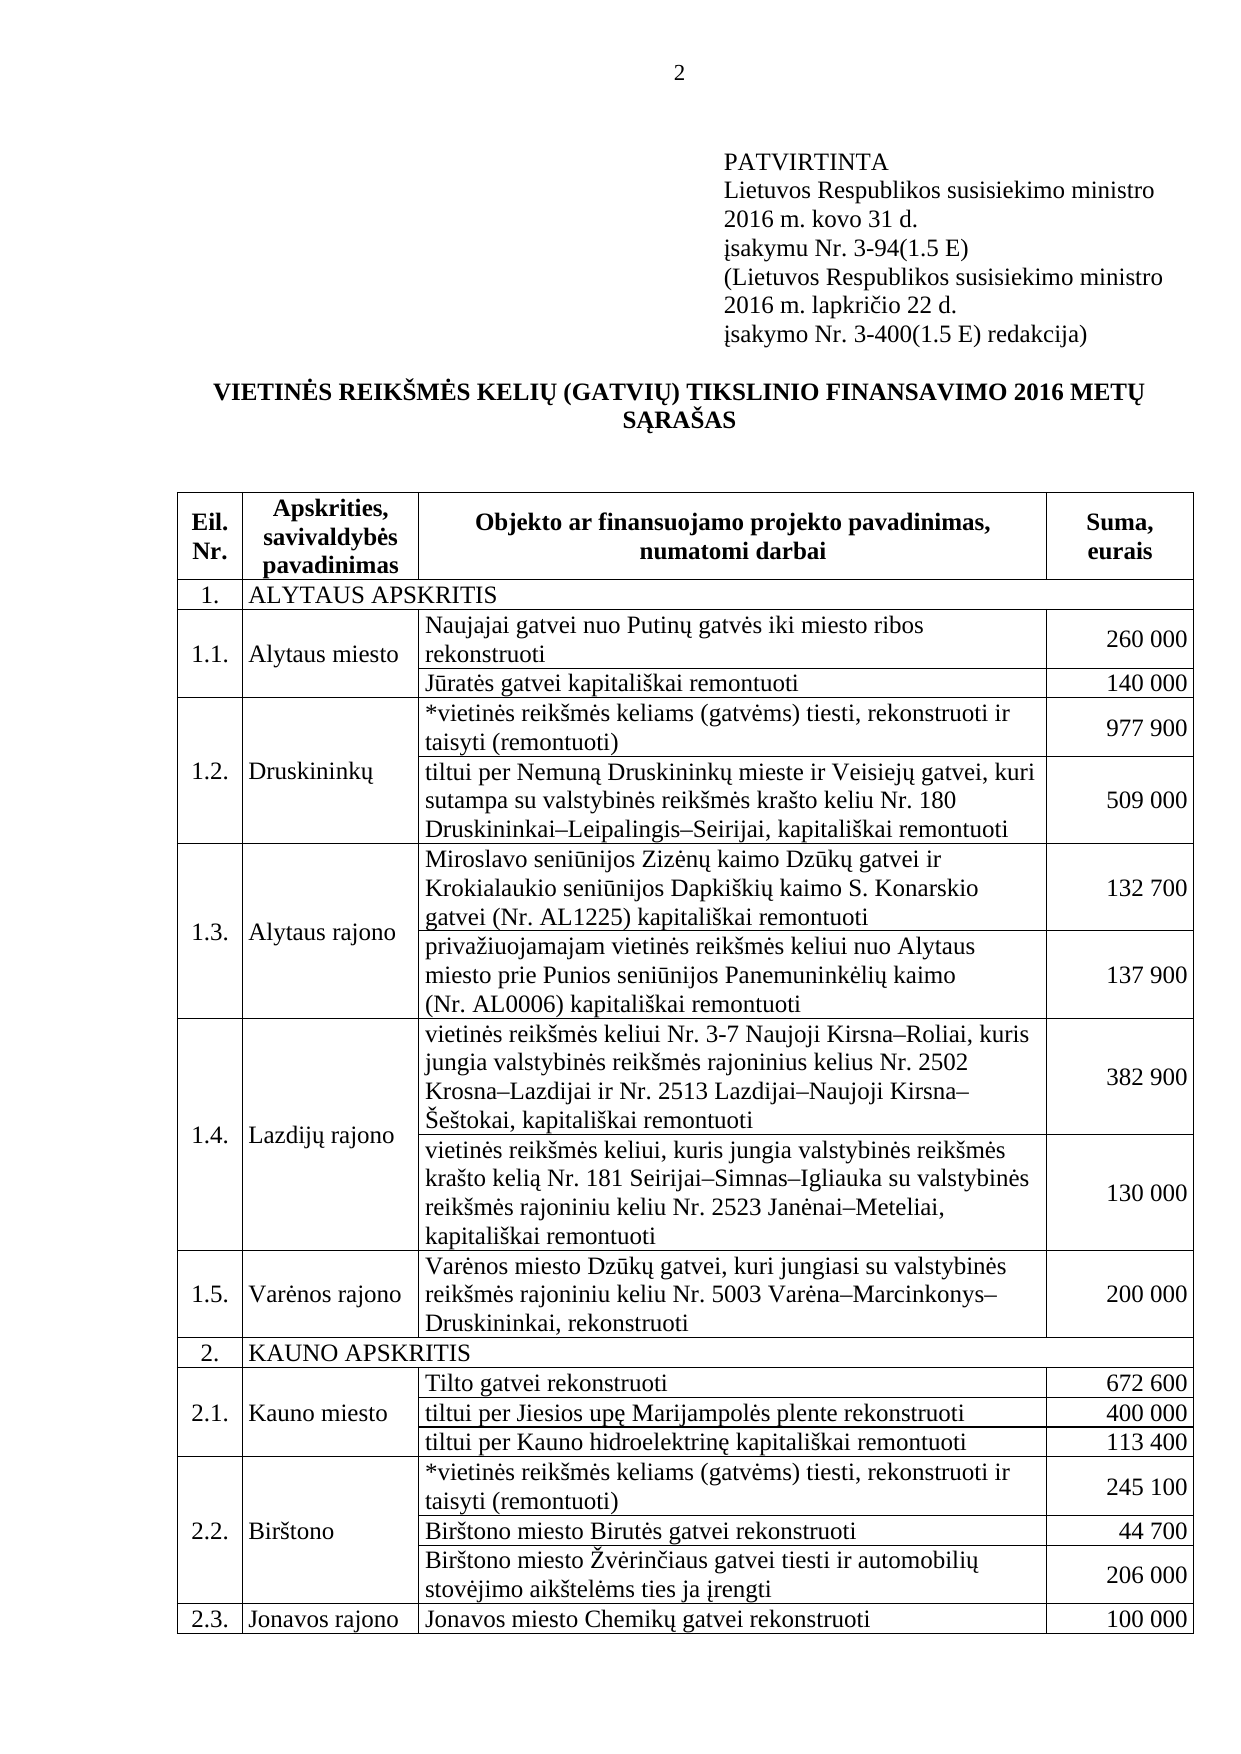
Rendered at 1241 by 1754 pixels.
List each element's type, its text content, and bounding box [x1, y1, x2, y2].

table_cell Varėnos rajono [243, 1251, 418, 1337]
table_cell Birštono miesto Žvėrinčiaus gatvei tiesti ir automobilių stovėjimo aikštelėms ties ja įrengti [419, 1546, 1046, 1603]
text PATVIRTINTA [723, 147, 1181, 176]
table_cell 2.1. [178, 1368, 242, 1456]
table_cell 509 000 [1047, 757, 1193, 843]
table_cell Birštono miesto Birutės gatvei rekonstruoti [419, 1516, 1046, 1544]
table_cell 1.3. [178, 844, 242, 1018]
table_header Apskrities, savivaldybės pavadinimas [243, 493, 418, 579]
table_cell 200 000 [1047, 1251, 1193, 1337]
table_cell 130 000 [1047, 1135, 1193, 1250]
table_cell 137 900 [1047, 931, 1193, 1018]
table_cell Alytaus rajono [243, 844, 418, 1018]
table_cell Jūratės gatvei kapitališkai remontuoti [419, 669, 1046, 697]
table_cell 382 900 [1047, 1019, 1193, 1134]
table_cell 1.1. [178, 610, 242, 697]
table_cell 977 900 [1047, 698, 1193, 756]
text įsakymo Nr. 3-400(1.5 E) redakcija) [723, 319, 1181, 348]
table_cell tiltui per Kauno hidroelektrinę kapitališkai remontuoti [419, 1428, 1046, 1456]
table_cell *vietinės reikšmės keliams (gatvėms) tiesti, rekonstruoti ir taisyti (remontuoti) [419, 698, 1046, 756]
table_cell Varėnos miesto Dzūkų gatvei, kuri jungiasi su valstybinės reikšmės rajoniniu keliu Nr. 5003 Varėna–Marcinkonys–Druskininkai, rekonstruoti [419, 1251, 1046, 1337]
table_header Eil. Nr. [178, 493, 242, 579]
table_cell Jonavos rajono [243, 1604, 418, 1633]
table_cell 1.5. [178, 1251, 242, 1337]
text VIETINĖS REIKŠMĖS KELIŲ (GATVIŲ) TIKSLINIO FINANSAVIMO 2016 METŲ [177, 377, 1181, 406]
table_cell tiltui per Jiesios upę Marijampolės plente rekonstruoti [419, 1398, 1046, 1426]
table_cell ALYTAUS APSKRITIS [243, 580, 1193, 609]
text SĄRAŠAS [177, 406, 1181, 434]
text Lietuvos Respublikos susisiekimo ministro 2016 m. kovo 31 d. [723, 176, 1181, 233]
table_cell 1.2. [178, 698, 242, 843]
table_cell 2.2. [178, 1457, 242, 1603]
table_cell Kauno miesto [243, 1368, 418, 1456]
table_cell 100 000 [1047, 1604, 1193, 1633]
table_cell Alytaus miesto [243, 610, 418, 697]
table_cell Tilto gatvei rekonstruoti [419, 1368, 1046, 1397]
table_cell vietinės reikšmės keliui Nr. 3-7 Naujoji Kirsna–Roliai, kuris jungia valstybinės reikšmės rajoninius kelius Nr. 2502 Krosna–Lazdijai ir Nr. 2513 Lazdijai–Naujoji Kirsna–Šeštokai, kapitališkai remontuoti [419, 1019, 1046, 1134]
table_cell 132 700 [1047, 844, 1193, 930]
text įsakymu Nr. 3-94(1.5 E) [723, 233, 1181, 262]
table_cell 2. [178, 1338, 242, 1367]
table_cell Naujajai gatvei nuo Putinų gatvės iki miesto ribos rekonstruoti [419, 610, 1046, 667]
table_cell 400 000 [1047, 1398, 1193, 1426]
table_cell Druskininkų [243, 698, 418, 843]
table_cell Birštono [243, 1457, 418, 1603]
table_header Suma, eurais [1047, 493, 1193, 579]
table_cell tiltui per Nemuną Druskininkų mieste ir Veisiejų gatvei, kuri sutampa su valstybinės reikšmės krašto keliu Nr. 180 Druskininkai–Leipalingis–Seirijai, kapitališkai remontuoti [419, 757, 1046, 843]
table_cell 44 700 [1047, 1516, 1193, 1544]
table_cell KAUNO APSKRITIS [243, 1338, 1193, 1367]
table_cell Lazdijų rajono [243, 1019, 418, 1250]
table_cell 206 000 [1047, 1546, 1193, 1603]
table_cell 260 000 [1047, 610, 1193, 667]
table_cell 672 600 [1047, 1368, 1193, 1397]
table_cell privažiuojamajam vietinės reikšmės keliui nuo Alytaus miesto prie Punios seniūnijos Panemuninkėlių kaimo (Nr. AL0006) kapitališkai remontuoti [419, 931, 1046, 1018]
table_cell Miroslavo seniūnijos Zizėnų kaimo Dzūkų gatvei ir Krokialaukio seniūnijos Dapkiškių kaimo S. Konarskio gatvei (Nr. AL1225) kapitališkai remontuoti [419, 844, 1046, 930]
table_header Objekto ar finansuojamo projekto pavadinimas, numatomi darbai [419, 493, 1046, 579]
table_cell *vietinės reikšmės keliams (gatvėms) tiesti, rekonstruoti ir taisyti (remontuoti) [419, 1457, 1046, 1515]
text (Lietuvos Respublikos susisiekimo ministro 2016 m. lapkričio 22 d. [723, 262, 1181, 319]
table_cell 113 400 [1047, 1428, 1193, 1456]
table_cell 1. [178, 580, 242, 609]
table_cell 245 100 [1047, 1457, 1193, 1515]
table_cell 1.4. [178, 1019, 242, 1250]
table_cell vietinės reikšmės keliui, kuris jungia valstybinės reikšmės krašto kelią Nr. 181 Seirijai–Simnas–Igliauka su valstybinės reikšmės rajoniniu keliu Nr. 2523 Janėnai–Meteliai, kapitališkai remontuoti [419, 1135, 1046, 1250]
table_cell 140 000 [1047, 669, 1193, 697]
table_cell Jonavos miesto Chemikų gatvei rekonstruoti [419, 1604, 1046, 1633]
table_cell 2.3. [178, 1604, 242, 1633]
